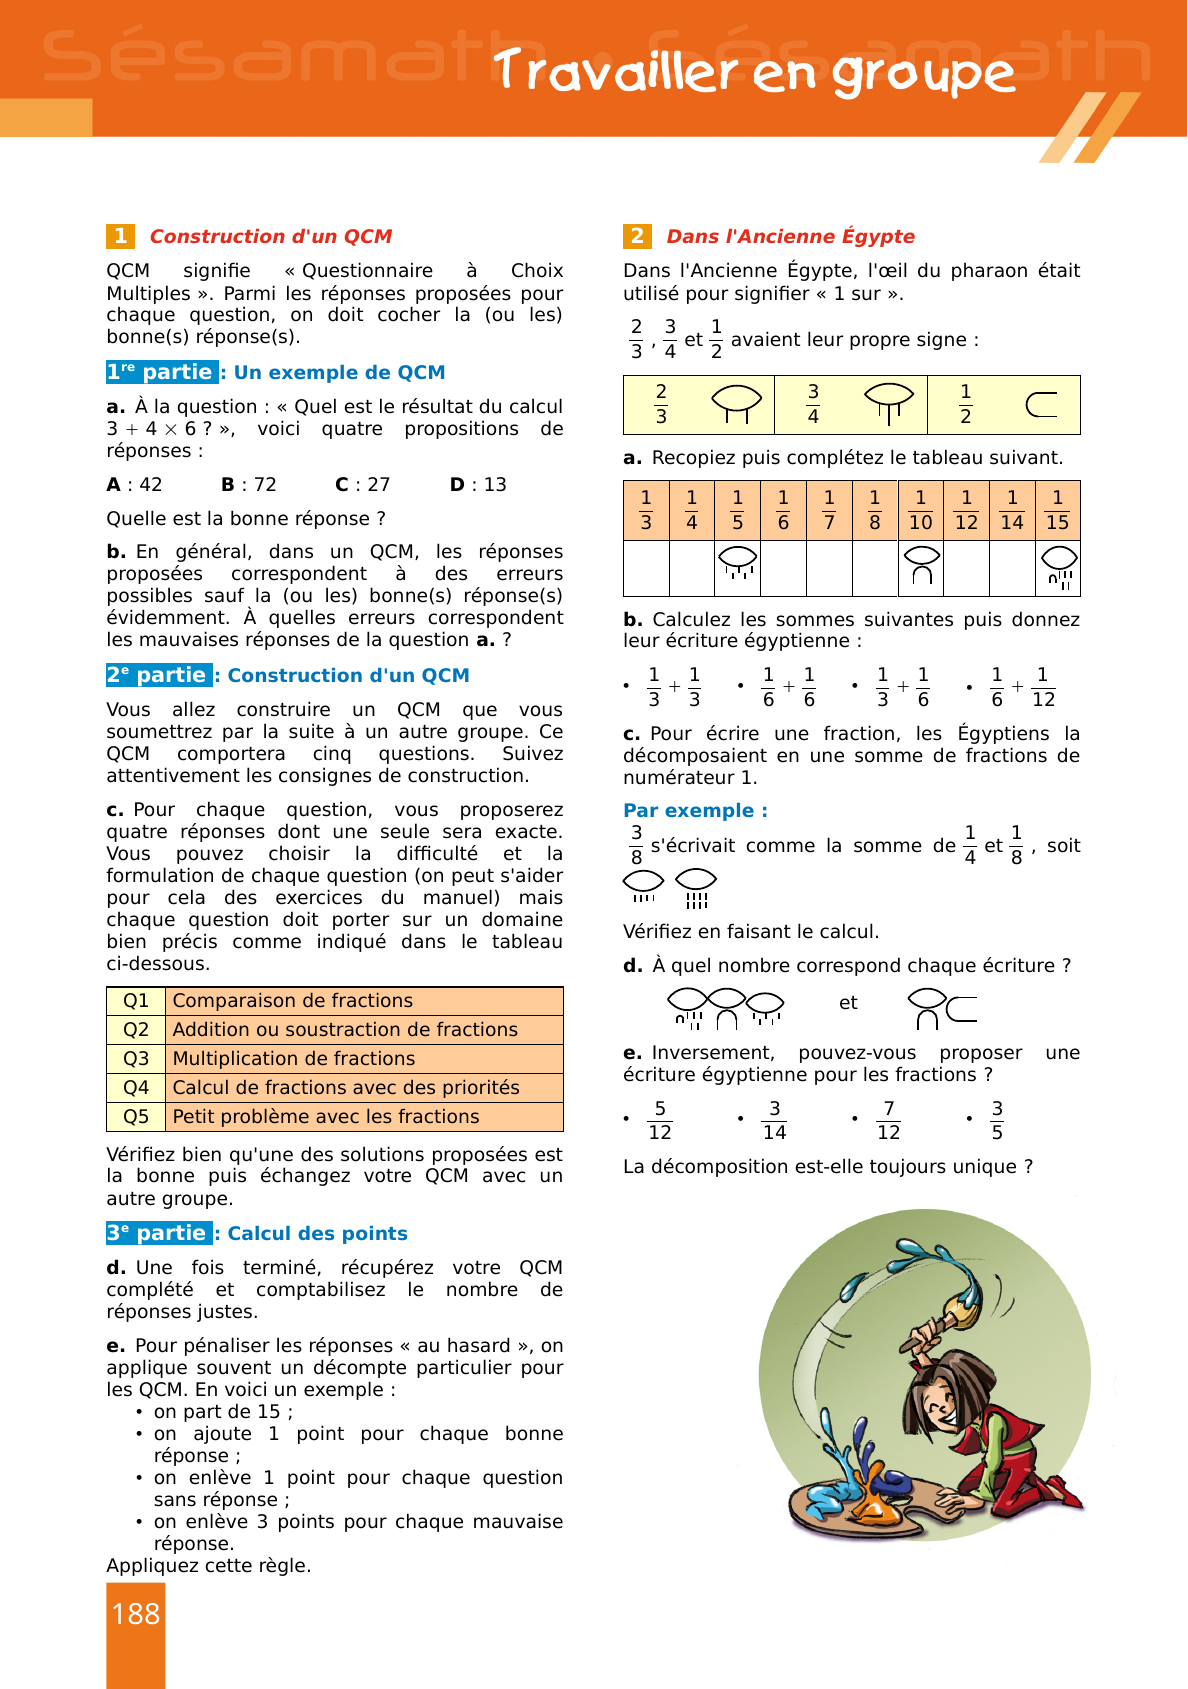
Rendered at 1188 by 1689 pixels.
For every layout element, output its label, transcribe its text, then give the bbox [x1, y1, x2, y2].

table_cell [715, 541, 760, 596]
list D : 13 [449, 474, 564, 496]
list on enlève 1 point pour chaque question sans réponse ; [136, 1467, 564, 1511]
table_header [775, 376, 852, 434]
list Dans l'Ancienne Égypte, l'œil du pharaon était utilisé pour signifier « 1 sur ». [623, 260, 1081, 304]
list Inversement, pouvez-vous proposer une écriture égyptienne pour les fractions ? [623, 1042, 1081, 1086]
list En général, dans un QCM, les réponses proposées correspondent à des erreurs possibles sauf la (ou les) bonne(s) réponse(s) évidemment. À quelles erreurs correspondent les mauvaises réponses de la question a. ? [106, 541, 564, 651]
list Calculez les sommes suivantes puis donnez leur écriture égyptienne : [623, 608, 1081, 652]
list [919, 1012, 936, 1030]
list 1re partie : Un exemple de QCM [219, 360, 564, 384]
list La décomposition est-elle toujours unique ? [623, 1156, 1081, 1178]
table_header [699, 376, 774, 434]
table_header [1004, 376, 1080, 434]
table_cell Addition ou soustraction de fractions [166, 1016, 563, 1044]
list QCM signifie « Questionnaire à Choix Multiples ». Parmi les réponses proposées pour chaque question, on doit cocher la (ou les) bonne(s) réponse(s). [106, 260, 564, 348]
table_cell [1036, 541, 1080, 596]
table_cell Calcul de fractions avec des priorités [166, 1074, 563, 1102]
table_cell [899, 541, 943, 596]
table_header [990, 481, 1035, 540]
table_cell Q5 [107, 1103, 165, 1131]
list Pour écrire une fraction, les Égyptiens la décomposaient en une somme de fractions de numérateur 1. [623, 723, 1081, 788]
table_cell Q2 [107, 1016, 165, 1044]
table_cell [853, 541, 897, 596]
list Dans l'Ancienne Égypte [652, 224, 1081, 249]
table_cell [761, 541, 806, 596]
table_header [1036, 481, 1080, 540]
table_header Comparaison de fractions [166, 988, 563, 1015]
table_cell Multiplication de fractions [166, 1045, 563, 1073]
table_header [670, 481, 714, 540]
table_cell Petit problème avec les fractions [166, 1103, 563, 1131]
list Pour pénaliser les réponses « au hasard », on applique souvent un décompte particulier pour les QCM. En voici un exemple : [106, 1335, 564, 1401]
picture [0, 0, 1187, 163]
table_cell [807, 541, 852, 596]
table_header [715, 481, 760, 540]
text Appliquez cette règle. [106, 1555, 564, 1577]
list Pour chaque question, vous proposerez quatre réponses dont une seule sera exacte. Vous pouvez choisir la difficulté et la formulation de chaque question (on peut s'aider pour cela des exercices du manuel) mais chaque question doit porter sur un domaine bien précis comme indiqué dans le tableau ci-dessous. [106, 799, 564, 974]
table_cell [944, 541, 989, 596]
text 3e partie : Calcul des points [213, 1221, 564, 1245]
list Une fois terminé, récupérez votre QCM complété et comptabilisez le nombre de réponses justes. [106, 1257, 564, 1323]
list Vérifiez bien qu'une des solutions proposées est la bonne puis échangez votre QCM avec un autre groupe. [106, 1143, 564, 1209]
table_cell Q3 [107, 1045, 165, 1073]
list A : 42 [106, 474, 221, 496]
table_header [761, 481, 806, 540]
list Vérifiez en faisant le calcul. [623, 921, 1081, 943]
text 2e partie : Construction d'un QCM [213, 663, 564, 687]
picture [730, 1188, 1117, 1575]
list [718, 1012, 736, 1030]
list Construction d'un QCM [135, 224, 564, 249]
table_header [899, 481, 943, 540]
table_header [624, 481, 669, 540]
table_header [624, 376, 699, 434]
list [911, 990, 944, 1006]
list [710, 990, 743, 1006]
table_header [928, 376, 1004, 434]
list Quelle est la bonne réponse ? [106, 508, 564, 529]
table_cell [990, 541, 1035, 596]
table_cell [670, 541, 714, 596]
list À la question : « Quel est le résultat du calcul 3  4 × 6 ? », voici quatre propositions de réponses : [106, 396, 564, 462]
text Par exemple : [623, 800, 1081, 822]
table_header [807, 481, 852, 540]
list Vous allez construire un QCM que vous soumettrez par la suite à un autre groupe. Ce QCM comportera cinq questions. Suivez attentivement les consignes de construction. [106, 699, 564, 787]
list on ajoute 1 point pour chaque bonne réponse ; [136, 1423, 564, 1467]
list [931, 988, 1081, 1030]
table_header Q1 [107, 988, 165, 1015]
table_header [853, 481, 897, 540]
list C : 27 [335, 474, 449, 496]
text s'écrivait comme la somme deet, soit [623, 822, 1081, 909]
list on enlève 3 points pour chaque mauvaise réponse. [136, 1511, 564, 1555]
list À quel nombre correspond chaque écriture ? [623, 954, 1081, 977]
table_header [944, 481, 989, 540]
table_header [852, 376, 927, 434]
list et [730, 988, 924, 1030]
table_cell [624, 541, 669, 596]
list on part de 15 ; [136, 1401, 564, 1423]
list ,etavaient leur propre signe : [623, 316, 1081, 363]
table_cell Q4 [107, 1074, 165, 1102]
list [623, 988, 724, 1030]
list B : 72 [221, 474, 335, 496]
list Recopiez puis complétez le tableau suivant. [623, 447, 1081, 468]
